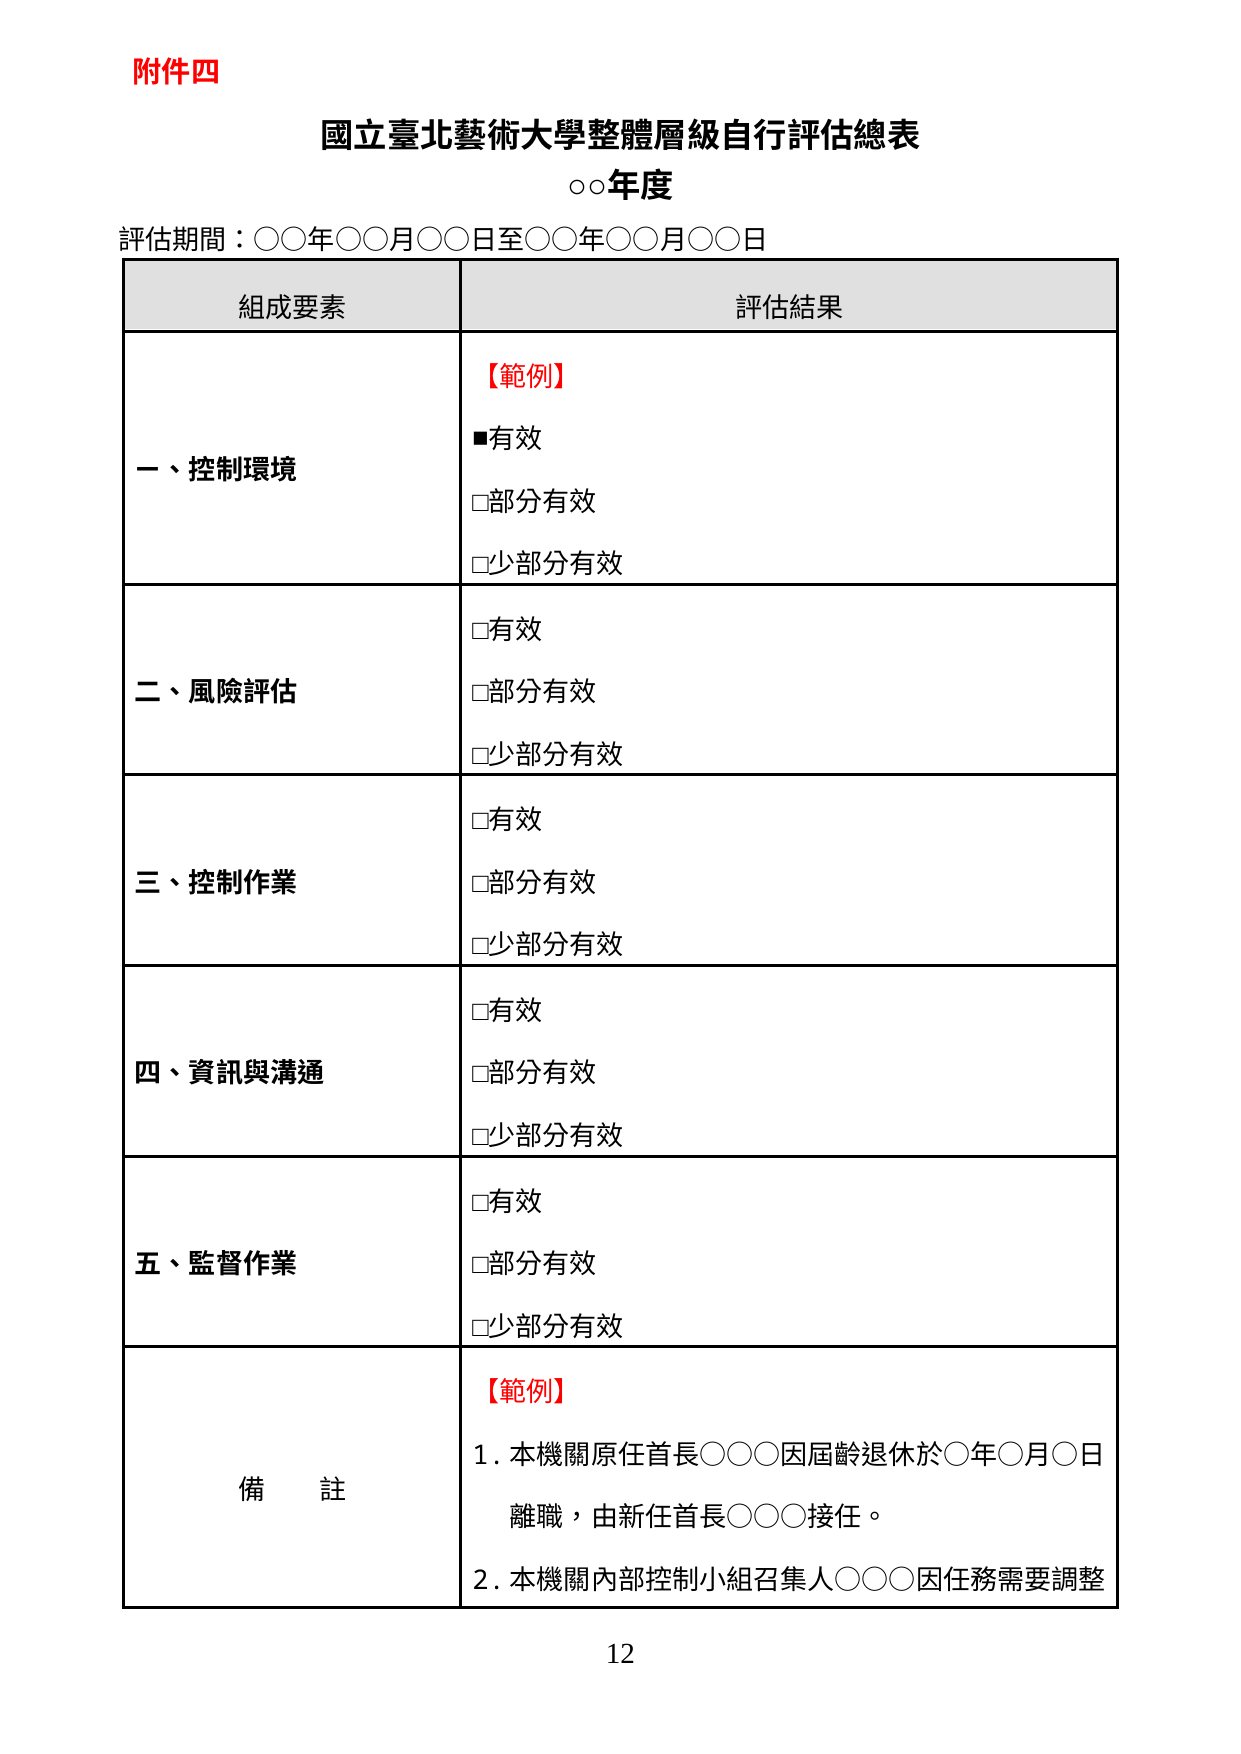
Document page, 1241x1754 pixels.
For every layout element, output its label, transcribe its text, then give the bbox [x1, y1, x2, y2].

text ○○年度 [118, 157, 1122, 207]
table_cell 二、風險評估 [125, 586, 459, 773]
text 附件四 [132, 49, 302, 91]
table_cell □有效 □部分有效 □少部分有效 [462, 776, 1116, 964]
table_cell 備 註 [125, 1348, 459, 1606]
table_cell 四、資訊與溝通 [125, 967, 459, 1154]
table_cell 五、監督作業 [125, 1158, 459, 1345]
table_cell 三、控制作業 [125, 776, 459, 964]
text [117, 41, 317, 107]
text 國立臺北藝術大學整體層級自行評估總表 [118, 109, 1122, 157]
table_cell □有效 □部分有效 □少部分有效 [462, 967, 1116, 1154]
table_cell □有效 □部分有效 □少部分有效 [462, 1158, 1116, 1345]
table_cell □有效 □部分有效 □少部分有效 [462, 586, 1116, 773]
table_cell ㄧ、控制環境 [125, 333, 459, 583]
table_header 組成要素 [125, 261, 459, 329]
text 評估期間：○○年○○月○○日至○○年○○月○○日 [118, 207, 1122, 257]
table_cell 【範例】 ■有效 □部分有效 □少部分有效 [462, 333, 1116, 583]
table_header 評估結果 [462, 261, 1116, 329]
table_cell 【範例】 本機關原任首長○○○因屆齡退休於○年○月○日離職，由新任首長○○○接任。 本機關內部控制小組召集人○○○因任務需要調整 [462, 1348, 1116, 1606]
